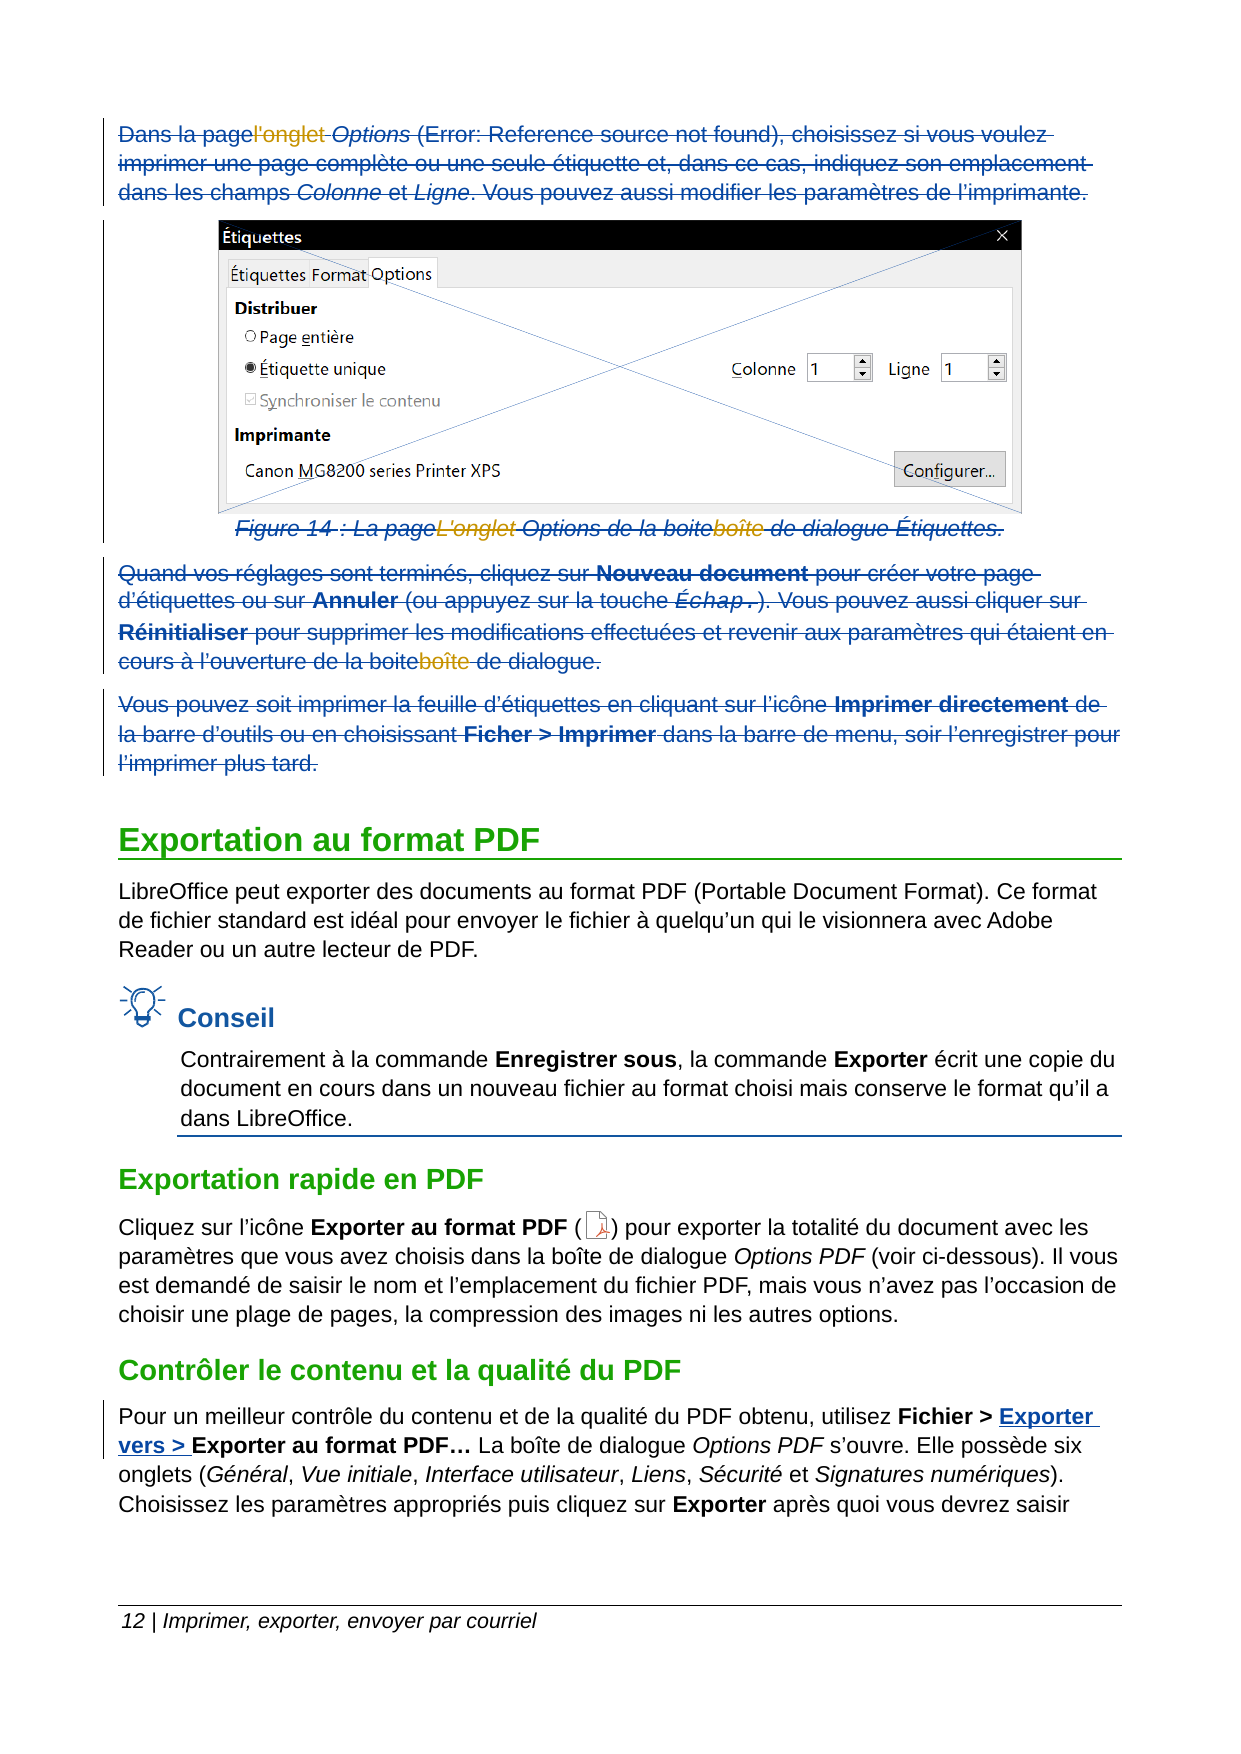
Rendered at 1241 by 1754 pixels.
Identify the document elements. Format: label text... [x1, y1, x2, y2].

picture [623, 221, 1022, 512]
text Cliquez sur l’icône Exporter au format PDF () pour exporter la totalité du document avec les paramètres que vous avez choisis dans la boîte de dialogue Options PDF (voir ci-dessous). Il vous est demandé de saisir le nom et l’emplacement du fichier PDF, mais vous n’avez pas l’occasion de choisir une plage de pages, la compression des images ni les autres options. [118, 1210, 1122, 1327]
picture [581, 1210, 611, 1240]
picture [222, 220, 1019, 366]
subtitle Exportation au format PDF [118, 820, 1122, 858]
text Pour un meilleur contrôle du contenu et de la qualité du PDF obtenu, utilisez Fichier > Exporter vers > Exporter au format PDF… La boîte de dialogue Options PDF s’ouvre. Elle possède six onglets (Général, Vue initiale, Interface utilisateur, Liens, Sécurité et Signatures numériques). Choisissez les paramètres appropriés puis cliquez sur Exporter après quoi vous devrez saisir [118, 1400, 1122, 1517]
picture [218, 221, 618, 512]
subtitle Exportation rapide en PDF [118, 1166, 1122, 1195]
text LibreOffice peut exporter des documents au format PDF (Portable Document Format). Ce format de fichier standard est idéal pour envoyer le fichier à quelqu’un qui le visionnera avec Adobe Reader ou un autre lecteur de PDF. [118, 875, 1122, 962]
picture [219, 368, 1021, 514]
subtitle Contrôler le contenu et la qualité du PDF [118, 1357, 1122, 1386]
subtitle Conseil [118, 984, 1122, 1033]
text Contrairement à la commande Enregistrer sous, la commande Exporter écrit une copie du document en cours dans un nouveau fichier au format choisi mais conserve le format qu’il a dans LibreOffice. [177, 1041, 1122, 1135]
